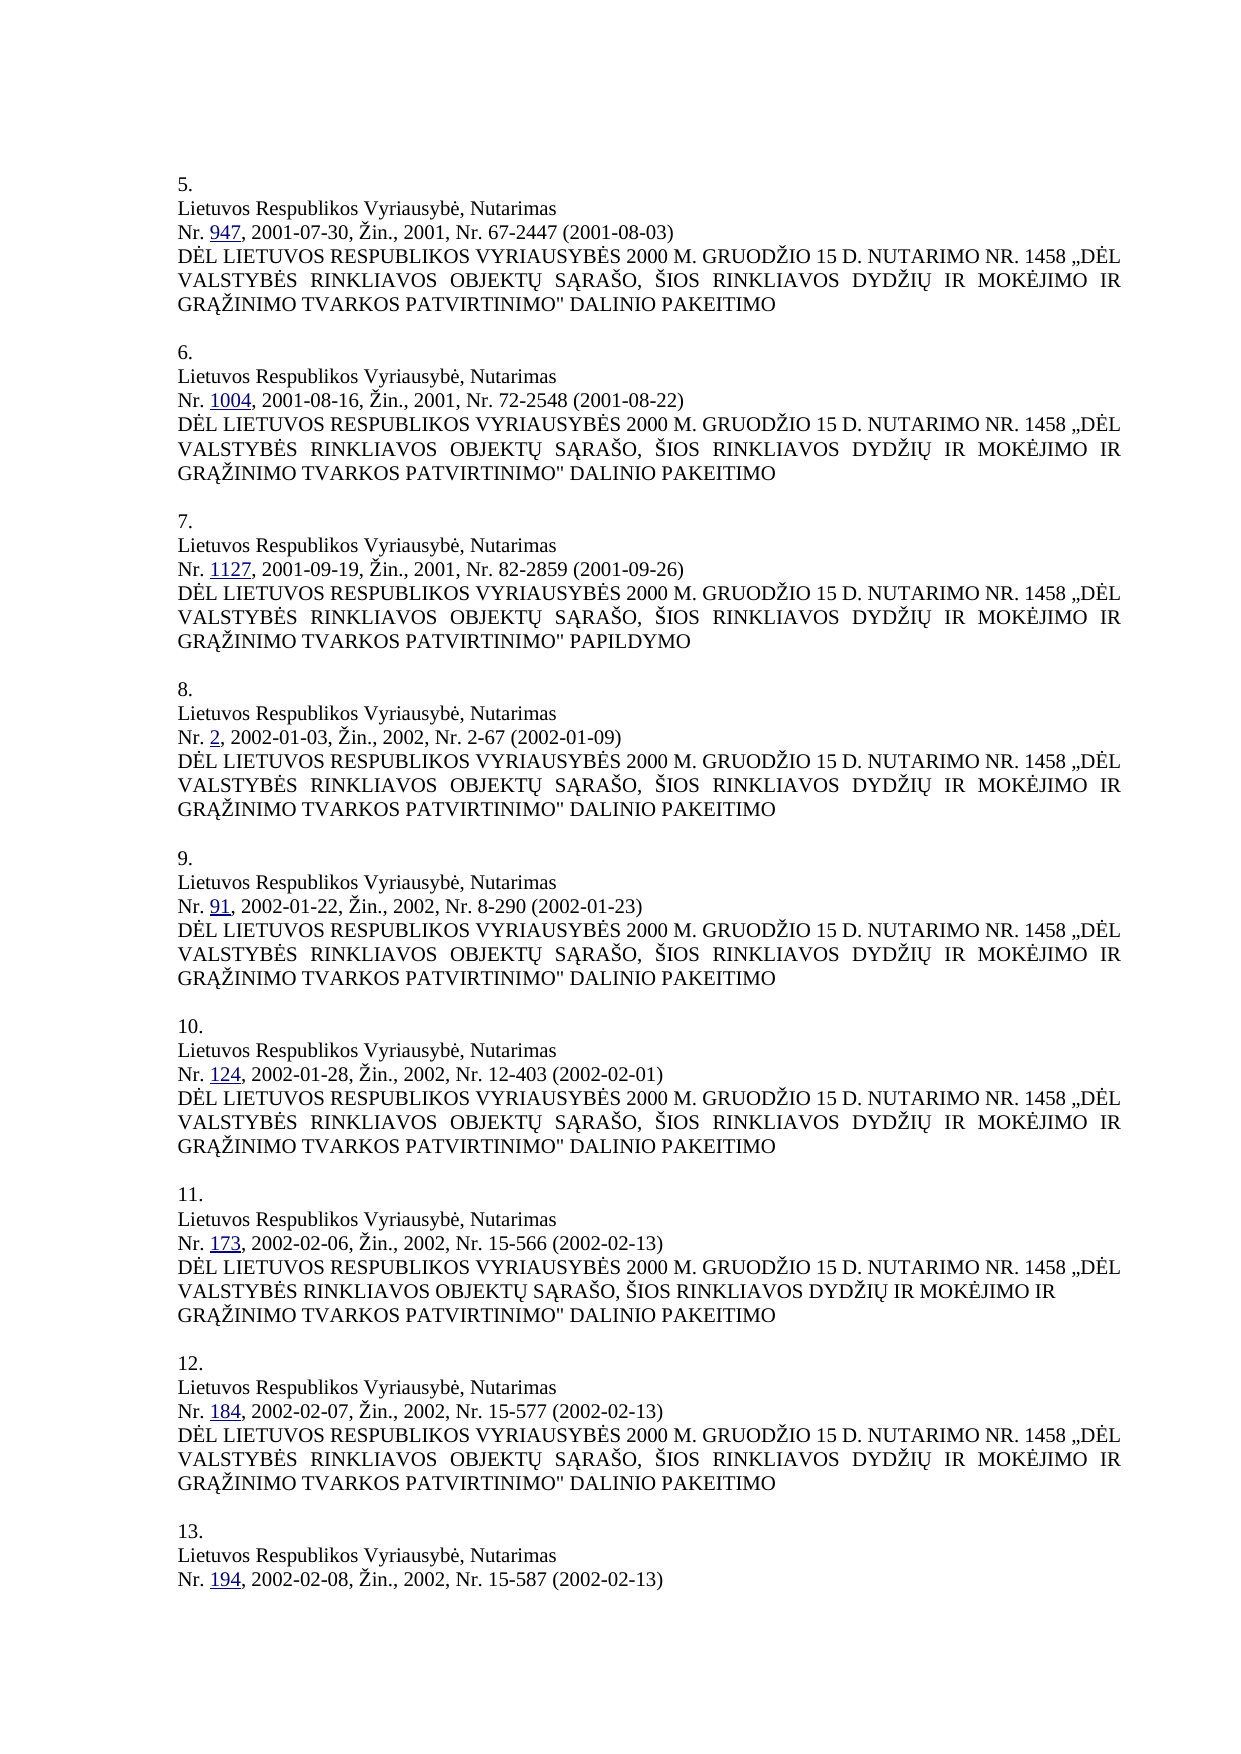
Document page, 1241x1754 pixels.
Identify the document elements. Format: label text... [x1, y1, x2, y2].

text 5. [177, 172, 1122, 196]
text 7. [177, 509, 1122, 533]
text Nr. 91, 2002-01-22, Žin., 2002, Nr. 8-290 (2002-01-23) [177, 894, 1122, 918]
text 12. [177, 1351, 1122, 1375]
text 11. [177, 1182, 1122, 1206]
text Lietuvos Respublikos Vyriausybė, Nutarimas [177, 1543, 1122, 1567]
text 9. [177, 846, 1122, 869]
text Lietuvos Respublikos Vyriausybė, Nutarimas [177, 1206, 1122, 1231]
text DĖL LIETUVOS RESPUBLIKOS VYRIAUSYBĖS 2000 M. GRUODŽIO 15 D. NUTARIMO NR. 1458 „DĖL VALSTYBĖS RINKLIAVOS OBJEKTŲ SĄRAŠO, ŠIOS RINKLIAVOS DYDŽIŲ IR MOKĖJIMO IR GRĄŽINIMO TVARKOS PATVIRTINIMO" DALINIO PAKEITIMO [177, 412, 1122, 484]
text Lietuvos Respublikos Vyriausybė, Nutarimas [177, 869, 1122, 894]
text 6. [177, 340, 1122, 364]
text Nr. 173, 2002-02-06, Žin., 2002, Nr. 15-566 (2002-02-13) [177, 1231, 1122, 1254]
text Lietuvos Respublikos Vyriausybė, Nutarimas [177, 364, 1122, 388]
text Nr. 194, 2002-02-08, Žin., 2002, Nr. 15-587 (2002-02-13) [177, 1567, 1122, 1591]
text Nr. 184, 2002-02-07, Žin., 2002, Nr. 15-577 (2002-02-13) [177, 1399, 1122, 1423]
text Lietuvos Respublikos Vyriausybė, Nutarimas [177, 533, 1122, 557]
text Lietuvos Respublikos Vyriausybė, Nutarimas [177, 196, 1122, 220]
text Lietuvos Respublikos Vyriausybė, Nutarimas [177, 1375, 1122, 1399]
text Lietuvos Respublikos Vyriausybė, Nutarimas [177, 701, 1122, 725]
text 13. [177, 1519, 1122, 1543]
text Nr. 124, 2002-01-28, Žin., 2002, Nr. 12-403 (2002-02-01) [177, 1062, 1122, 1086]
text DĖL LIETUVOS RESPUBLIKOS VYRIAUSYBĖS 2000 M. GRUODŽIO 15 D. NUTARIMO NR. 1458 „DĖL VALSTYBĖS RINKLIAVOS OBJEKTŲ SĄRAŠO, ŠIOS RINKLIAVOS DYDŽIŲ IR MOKĖJIMO IR GRĄŽINIMO TVARKOS PATVIRTINIMO" DALINIO PAKEITIMO [177, 1423, 1122, 1495]
text 8. [177, 677, 1122, 701]
text 10. [177, 1014, 1122, 1038]
text DĖL LIETUVOS RESPUBLIKOS VYRIAUSYBĖS 2000 M. GRUODŽIO 15 D. NUTARIMO NR. 1458 „DĖL VALSTYBĖS RINKLIAVOS OBJEKTŲ SĄRAŠO, ŠIOS RINKLIAVOS DYDŽIŲ IR MOKĖJIMO IR GRĄŽINIMO TVARKOS PATVIRTINIMO" DALINIO PAKEITIMO [177, 1254, 1122, 1327]
text DĖL LIETUVOS RESPUBLIKOS VYRIAUSYBĖS 2000 M. GRUODŽIO 15 D. NUTARIMO NR. 1458 „DĖL VALSTYBĖS RINKLIAVOS OBJEKTŲ SĄRAŠO, ŠIOS RINKLIAVOS DYDŽIŲ IR MOKĖJIMO IR GRĄŽINIMO TVARKOS PATVIRTINIMO" DALINIO PAKEITIMO [177, 244, 1122, 316]
text Nr. 1127, 2001-09-19, Žin., 2001, Nr. 82-2859 (2001-09-26) [177, 557, 1122, 581]
text DĖL LIETUVOS RESPUBLIKOS VYRIAUSYBĖS 2000 M. GRUODŽIO 15 D. NUTARIMO NR. 1458 „DĖL VALSTYBĖS RINKLIAVOS OBJEKTŲ SĄRAŠO, ŠIOS RINKLIAVOS DYDŽIŲ IR MOKĖJIMO IR GRĄŽINIMO TVARKOS PATVIRTINIMO" PAPILDYMO [177, 581, 1122, 653]
text DĖL LIETUVOS RESPUBLIKOS VYRIAUSYBĖS 2000 M. GRUODŽIO 15 D. NUTARIMO NR. 1458 „DĖL VALSTYBĖS RINKLIAVOS OBJEKTŲ SĄRAŠO, ŠIOS RINKLIAVOS DYDŽIŲ IR MOKĖJIMO IR GRĄŽINIMO TVARKOS PATVIRTINIMO" DALINIO PAKEITIMO [177, 749, 1122, 821]
text Lietuvos Respublikos Vyriausybė, Nutarimas [177, 1038, 1122, 1062]
text Nr. 1004, 2001-08-16, Žin., 2001, Nr. 72-2548 (2001-08-22) [177, 388, 1122, 412]
text Nr. 947, 2001-07-30, Žin., 2001, Nr. 67-2447 (2001-08-03) [177, 220, 1122, 244]
text DĖL LIETUVOS RESPUBLIKOS VYRIAUSYBĖS 2000 M. GRUODŽIO 15 D. NUTARIMO NR. 1458 „DĖL VALSTYBĖS RINKLIAVOS OBJEKTŲ SĄRAŠO, ŠIOS RINKLIAVOS DYDŽIŲ IR MOKĖJIMO IR GRĄŽINIMO TVARKOS PATVIRTINIMO" DALINIO PAKEITIMO [177, 918, 1122, 990]
text DĖL LIETUVOS RESPUBLIKOS VYRIAUSYBĖS 2000 M. GRUODŽIO 15 D. NUTARIMO NR. 1458 „DĖL VALSTYBĖS RINKLIAVOS OBJEKTŲ SĄRAŠO, ŠIOS RINKLIAVOS DYDŽIŲ IR MOKĖJIMO IR GRĄŽINIMO TVARKOS PATVIRTINIMO" DALINIO PAKEITIMO [177, 1086, 1122, 1158]
text Nr. 2, 2002-01-03, Žin., 2002, Nr. 2-67 (2002-01-09) [177, 725, 1122, 749]
